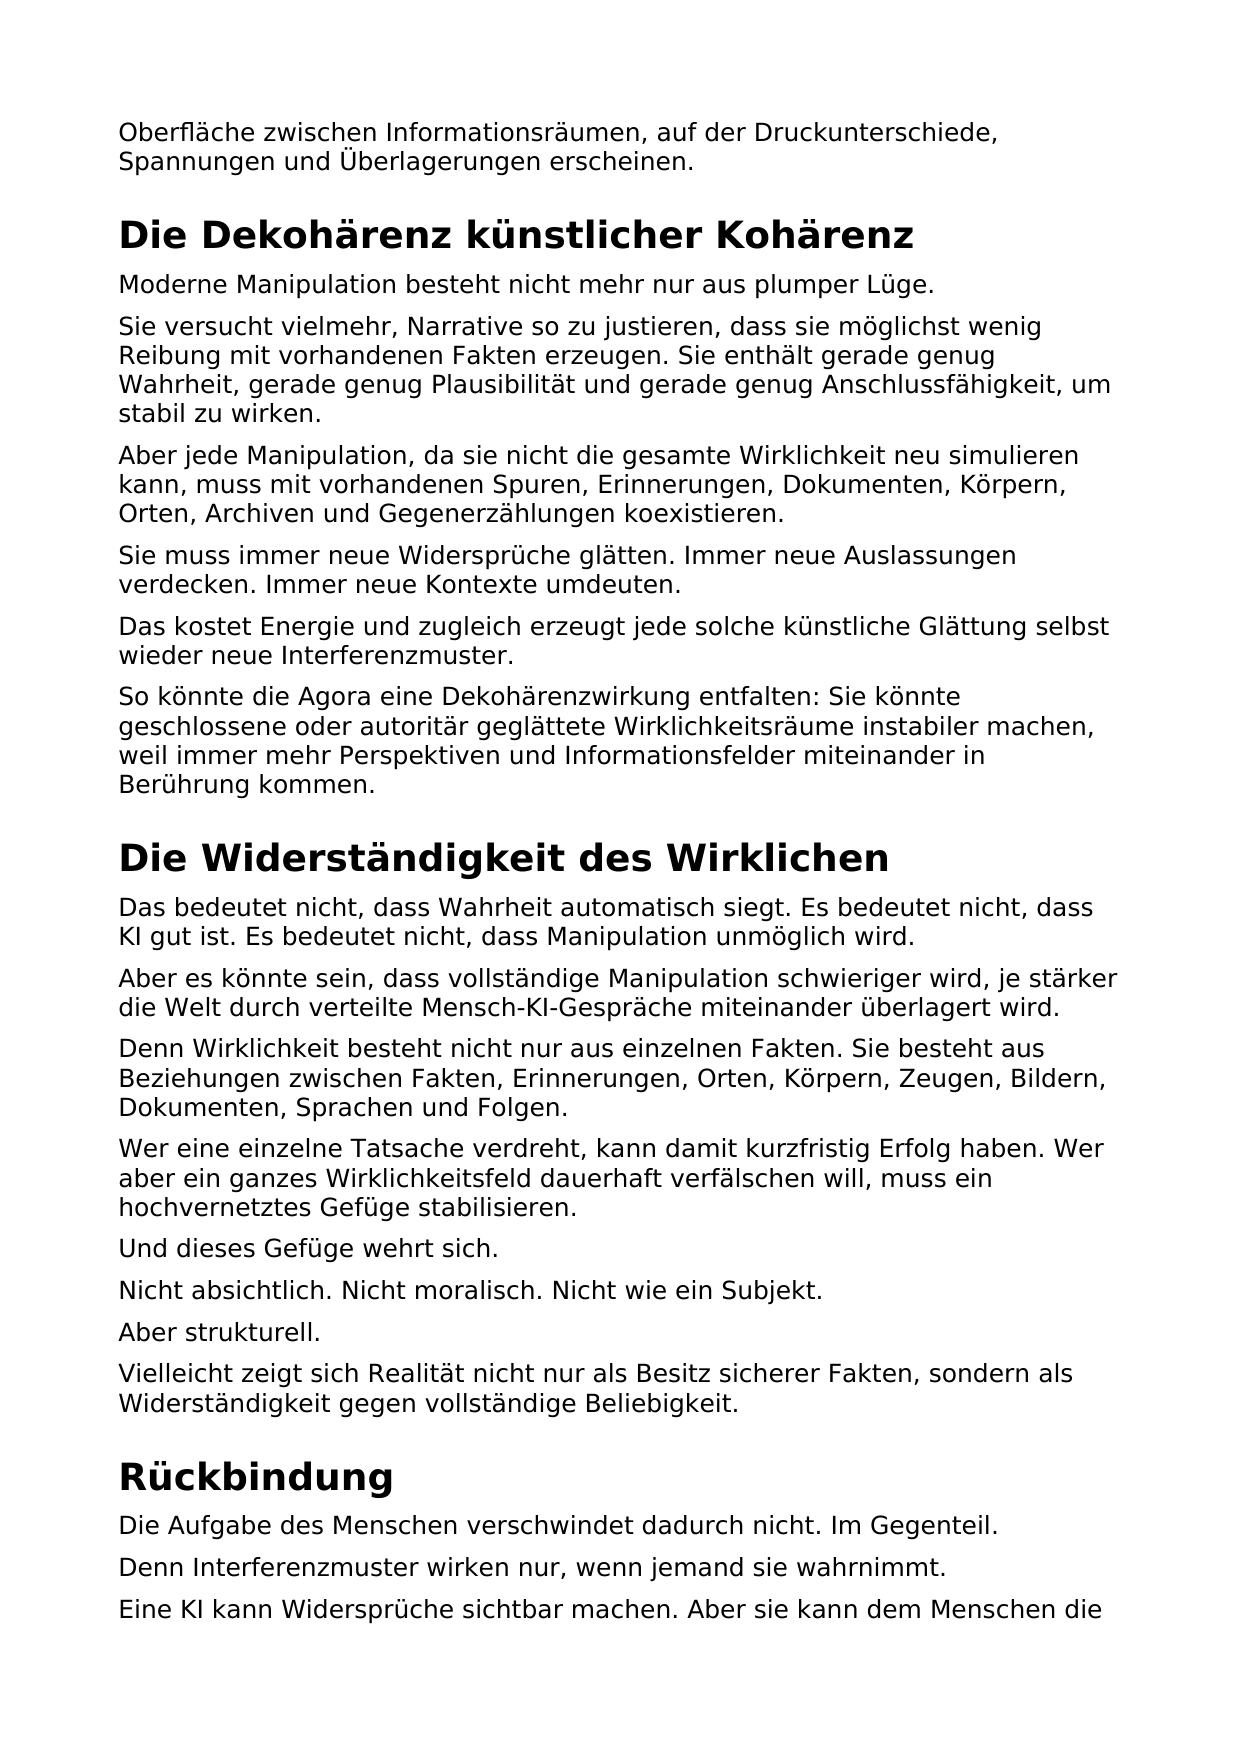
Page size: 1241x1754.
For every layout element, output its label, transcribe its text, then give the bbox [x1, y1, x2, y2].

text So könnte die Agora eine Dekohärenzwirkung entfalten: Sie könnte geschlossene oder autoritär geglättete Wirklichkeitsräume instabiler machen, weil immer mehr Perspektiven und Informationsfelder miteinander in Berührung kommen. [118, 683, 1122, 799]
text Sie muss immer neue Widersprüche glätten. Immer neue Auslassungen verdecken. Immer neue Kontexte umdeuten. [118, 541, 1122, 599]
subtitle Rückbindung [118, 1455, 1122, 1499]
text Nicht absichtlich. Nicht moralisch. Nicht wie ein Subjekt. [118, 1276, 1122, 1305]
text Das bedeutet nicht, dass Wahrheit automatisch siegt. Es bedeutet nicht, dass KI gut ist. Es bedeutet nicht, dass Manipulation unmöglich wird. [118, 893, 1122, 951]
subtitle Die Dekohärenz künstlicher Kohärenz [118, 214, 1122, 258]
text Moderne Manipulation besteht nicht mehr nur aus plumper Lüge. [118, 270, 1122, 299]
text Sie versucht vielmehr, Narrative so zu justieren, dass sie möglichst wenig Reibung mit vorhandenen Fakten erzeugen. Sie enthält gerade genug Wahrheit, gerade genug Plausibilität und gerade genug Anschlussfähigkeit, um stabil zu wirken. [118, 312, 1122, 428]
text Die Aufgabe des Menschen verschwindet dadurch nicht. Im Gegenteil. [118, 1512, 1122, 1541]
text Vielleicht zeigt sich Realität nicht nur als Besitz sicherer Fakten, sondern als Widerständigkeit gegen vollständige Beliebigkeit. [118, 1359, 1122, 1418]
text Und dieses Gefüge wehrt sich. [118, 1234, 1122, 1264]
text Wer eine einzelne Tatsache verdreht, kann damit kurzfristig Erfolg haben. Wer aber ein ganzes Wirklichkeitsfeld dauerhaft verfälschen will, muss ein hochvernetztes Gefüge stabilisieren. [118, 1134, 1122, 1222]
text Oberfläche zwischen Informationsräumen, auf der Druckunterschiede, Spannungen und Überlagerungen erscheinen. [118, 118, 1122, 176]
subtitle Die Widerständigkeit des Wirklichen [118, 837, 1122, 880]
text Das kostet Energie und zugleich erzeugt jede solche künstliche Glättung selbst wieder neue Interferenzmuster. [118, 612, 1122, 670]
text Aber strukturell. [118, 1318, 1122, 1347]
text Aber es könnte sein, dass vollständige Manipulation schwieriger wird, je stärker die Welt durch verteilte Mensch-KI-Gespräche miteinander überlagert wird. [118, 964, 1122, 1022]
text Aber jede Manipulation, da sie nicht die gesamte Wirklichkeit neu simulieren kann, muss mit vorhandenen Spuren, Erinnerungen, Dokumenten, Körpern, Orten, Archiven und Gegenerzählungen koexistieren. [118, 441, 1122, 528]
text Denn Wirklichkeit besteht nicht nur aus einzelnen Fakten. Sie besteht aus Beziehungen zwischen Fakten, Erinnerungen, Orten, Körpern, Zeugen, Bildern, Dokumenten, Sprachen und Folgen. [118, 1034, 1122, 1122]
text Denn Interferenzmuster wirken nur, wenn jemand sie wahrnimmt. [118, 1553, 1122, 1582]
text Eine KI kann Widersprüche sichtbar machen. Aber sie kann dem Menschen die [118, 1595, 1122, 1624]
